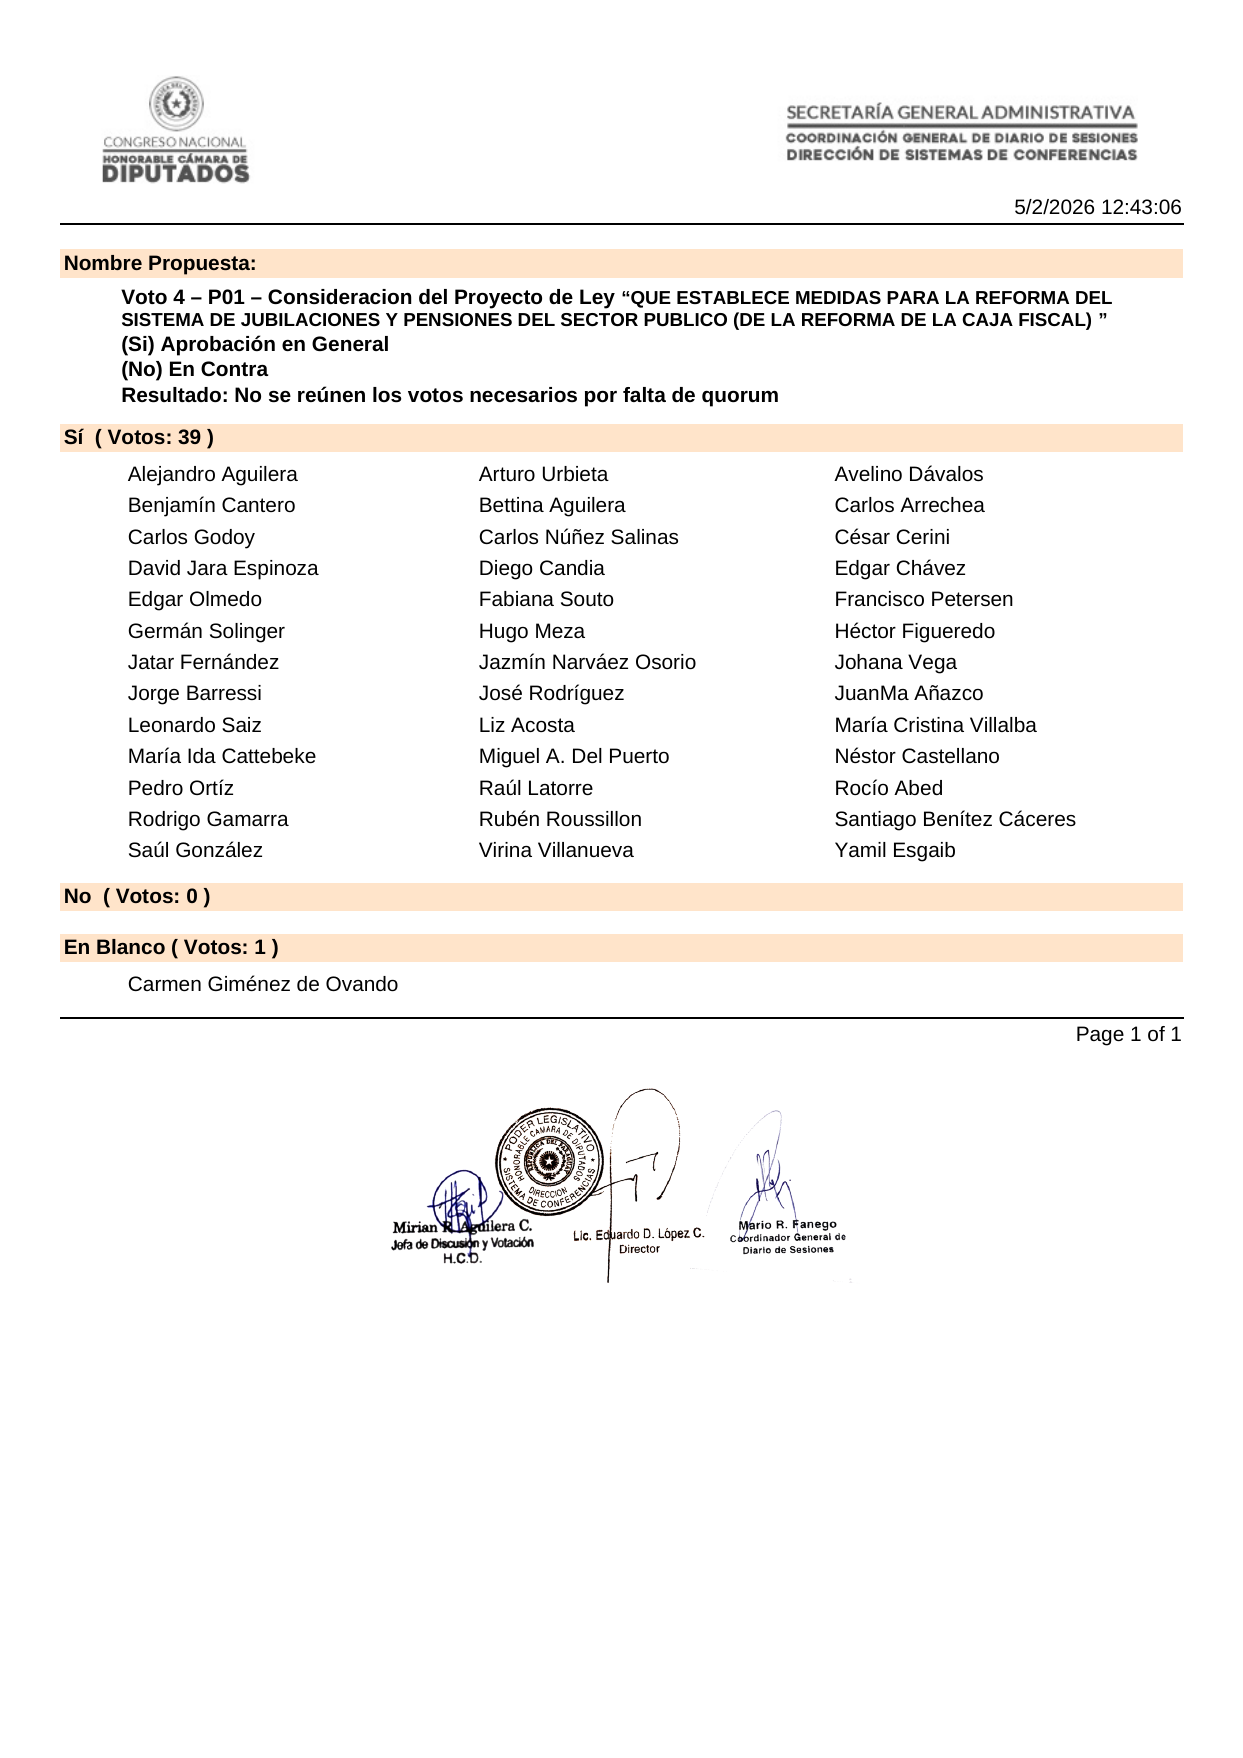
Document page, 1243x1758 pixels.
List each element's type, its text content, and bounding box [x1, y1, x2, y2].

table_cell No ( Votos: 0 ) [60, 883, 1183, 911]
table_cell David Jara Espinoza [125, 555, 462, 583]
table_cell [1184, 711, 1189, 740]
table_cell Sí ( Votos: 39 ) [60, 424, 1183, 452]
table_cell [60, 971, 124, 1017]
table_cell Arturo Urbieta [476, 461, 815, 489]
table_cell [1184, 774, 1189, 803]
table_cell [60, 228, 1183, 249]
table_cell [1184, 555, 1189, 583]
table_cell [1184, 971, 1189, 999]
table_cell Nombre Propuesta: [60, 249, 1183, 278]
table_cell Carlos Núñez Salinas [476, 523, 815, 552]
table_cell César Cerini [831, 523, 1168, 552]
table_cell Carlos Godoy [125, 523, 462, 552]
table_cell Page 1 of 1 [827, 1021, 1183, 1055]
table_cell [125, 865, 462, 882]
table_cell [60, 1021, 827, 1055]
table_cell María Ida Cattebeke [125, 743, 462, 771]
table_cell Carmen Giménez de Ovando [125, 971, 462, 999]
table_cell [1184, 883, 1189, 911]
table_cell Néstor Castellano [831, 743, 1168, 771]
table_cell Héctor Figueredo [831, 618, 1168, 646]
table_cell [1184, 649, 1189, 677]
table_cell Diego Candia [476, 555, 815, 583]
table_cell [1184, 1000, 1189, 1017]
table_cell [462, 971, 1183, 1017]
table_cell [1184, 1021, 1189, 1055]
table_cell Leonardo Saiz [125, 711, 462, 740]
table_cell Yamil Esgaib [831, 837, 1168, 865]
table_cell Francisco Petersen [831, 586, 1168, 614]
table_cell [1184, 586, 1189, 614]
table_cell Rodrigo Gamarra [125, 806, 462, 834]
table_cell [1184, 492, 1189, 521]
table_header [60, 189, 649, 223]
table_cell Raúl Latorre [476, 774, 815, 803]
table_cell [1184, 806, 1189, 834]
table_cell JuanMa Añazco [831, 680, 1168, 709]
table_cell [1184, 461, 1189, 489]
table_cell Liz Acosta [476, 711, 815, 740]
table_cell Bettina Aguilera [476, 492, 815, 521]
table_cell Avelino Dávalos [831, 461, 1168, 489]
table_cell [60, 278, 1183, 283]
table_cell [1168, 461, 1183, 882]
table_cell Johana Vega [831, 649, 1168, 677]
table_cell [1184, 911, 1189, 934]
table_cell [1184, 865, 1189, 882]
table_header [1184, 189, 1189, 223]
table_cell Carlos Arrechea [831, 492, 1168, 521]
table_cell Pedro Ortíz [125, 774, 462, 803]
table_cell [1184, 452, 1189, 461]
table_cell [60, 452, 1183, 461]
table_cell Jazmín Narváez Osorio [476, 649, 815, 677]
table_cell [1184, 680, 1189, 709]
table_header 5/2/2026 12:43:06 [649, 189, 1183, 223]
table_cell Rubén Roussillon [476, 806, 815, 834]
table_cell [60, 911, 1183, 934]
table_cell Miguel A. Del Puerto [476, 743, 815, 771]
table_cell [462, 461, 476, 882]
table_cell [1184, 523, 1189, 552]
table_cell Fabiana Souto [476, 586, 815, 614]
table_cell Germán Solinger [125, 618, 462, 646]
table_cell [1184, 934, 1189, 962]
table_cell En Blanco ( Votos: 1 ) [60, 934, 1183, 962]
table_cell Santiago Benítez Cáceres [831, 806, 1168, 834]
table_cell Voto 4 – P01 – Consideracion del Proyecto de Ley “QUE ESTABLECE MEDIDAS PARA LA REFORMA DEL SISTEMA DE JUBILACIONES Y PENSIONES DEL SECTOR PUBLICO (DE LA REFORMA DE LA CAJA FISCAL) ” (Si) Aprobación en General (No) En Contra Resultado: No se reúnen los votos necesarios por falta de quorum [118, 284, 1178, 406]
table_cell Edgar Olmedo [125, 586, 462, 614]
table_cell Edgar Chávez [831, 555, 1168, 583]
table_cell Jorge Barressi [125, 680, 462, 709]
table_cell [1184, 837, 1189, 865]
table_cell [1184, 618, 1189, 646]
table_cell [1184, 249, 1189, 278]
table_cell [815, 461, 831, 882]
table_cell [831, 865, 1168, 882]
table_cell [60, 963, 1183, 971]
table_cell María Cristina Villalba [831, 711, 1168, 740]
table_cell [125, 1000, 462, 1017]
table_cell Saúl González [125, 837, 462, 865]
table_cell Rocío Abed [831, 774, 1168, 803]
table_cell [1184, 963, 1189, 971]
table_cell [1178, 284, 1189, 423]
table_cell [1184, 743, 1189, 771]
table_cell [1184, 424, 1189, 452]
table_cell Benjamín Cantero [125, 492, 462, 521]
table_cell [1184, 228, 1189, 249]
table_cell [60, 461, 124, 882]
table_cell José Rodríguez [476, 680, 815, 709]
table_cell Jatar Fernández [125, 649, 462, 677]
table_cell Virina Villanueva [476, 837, 815, 865]
table_cell Hugo Meza [476, 618, 815, 646]
table_cell [118, 406, 1178, 423]
table_cell Alejandro Aguilera [125, 461, 462, 489]
table_cell [60, 284, 118, 423]
table_cell [476, 865, 815, 882]
